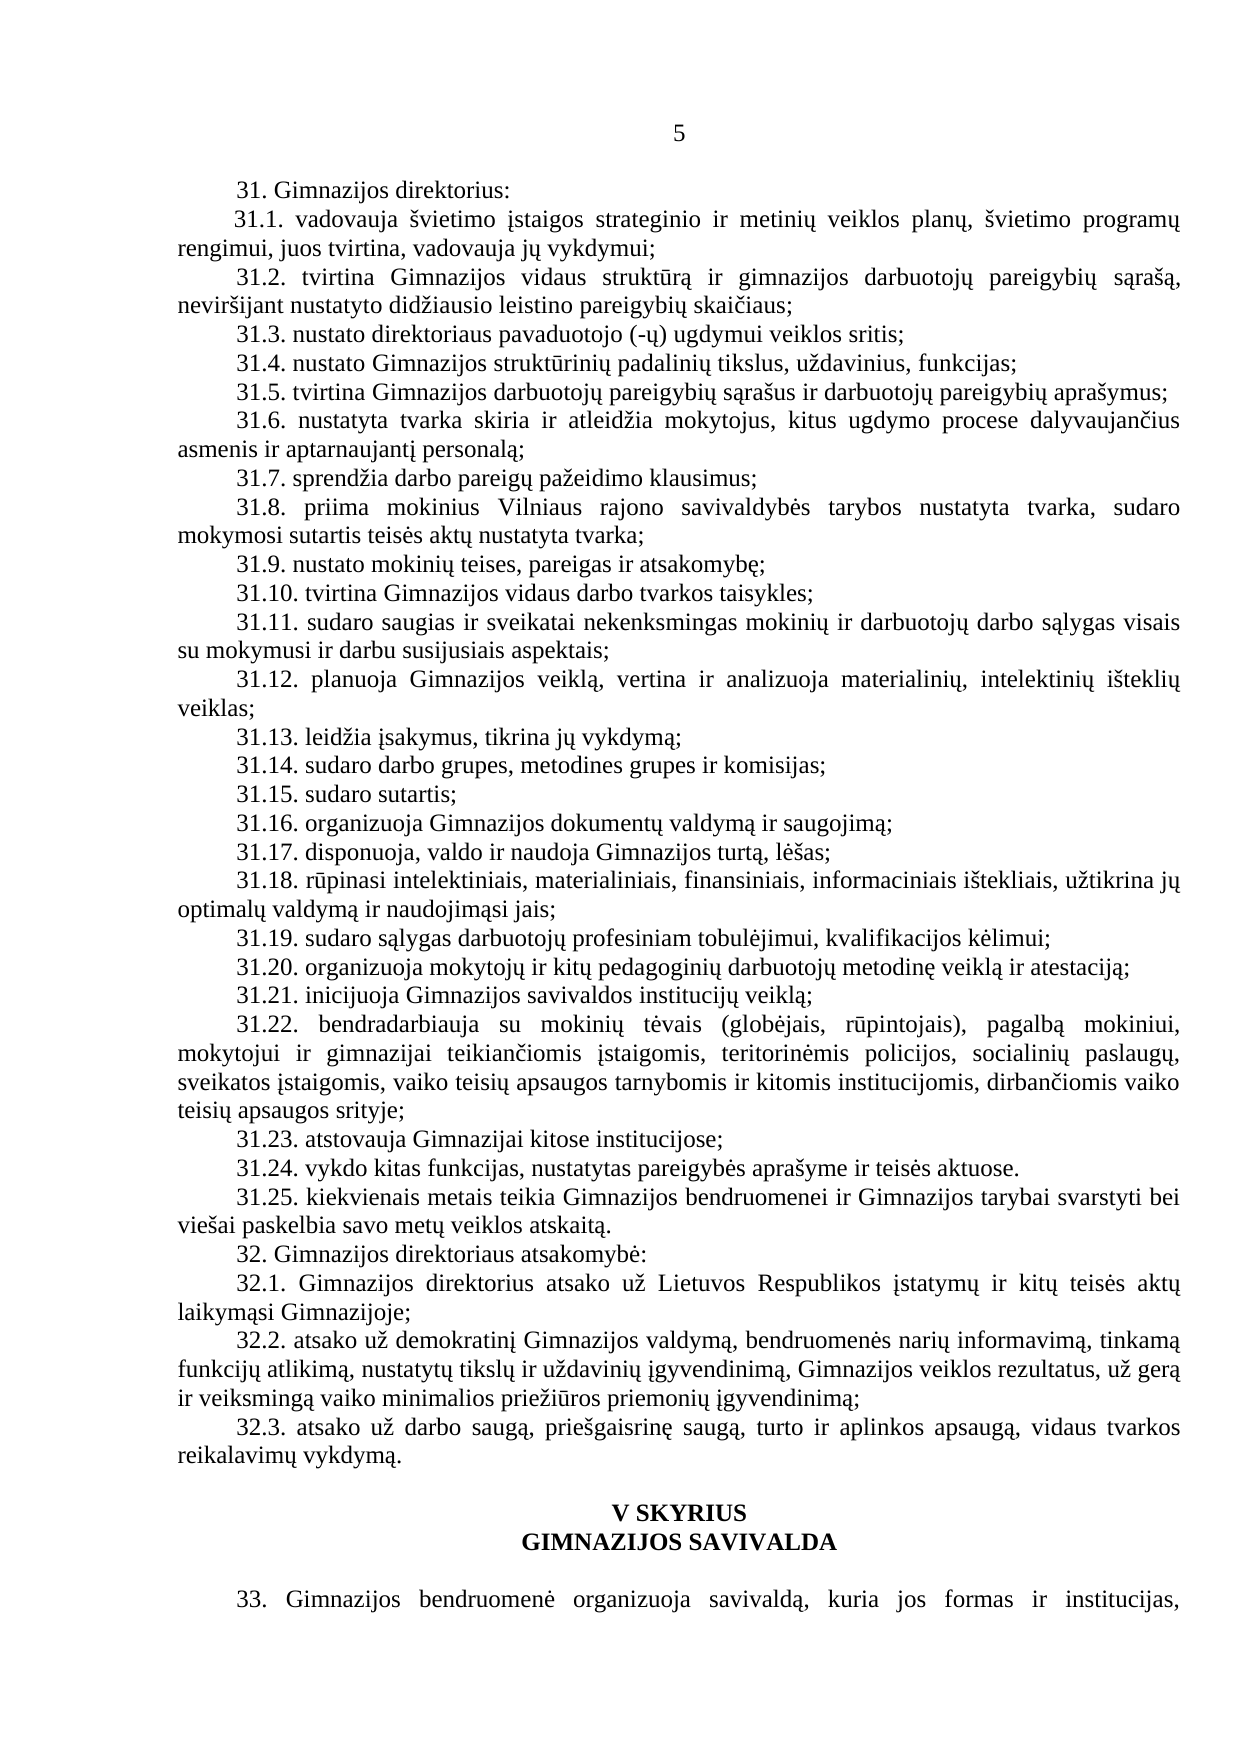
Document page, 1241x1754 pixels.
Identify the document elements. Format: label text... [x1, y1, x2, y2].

text 33. Gimnazijos bendruomenė organizuoja savivaldą, kuria jos formas ir institucijas, [177, 1584, 1181, 1613]
text 31.11. sudaro saugias ir sveikatai nekenksmingas mokinių ir darbuotojų darbo sąlygas visais su mokymusi ir darbu susijusiais aspektais; [177, 607, 1181, 664]
text 31.1. vadovauja švietimo įstaigos strateginio ir metinių veiklos planų, švietimo programų rengimui, juos tvirtina, vadovauja jų vykdymui; [177, 204, 1181, 262]
text 32.1. Gimnazijos direktorius atsako už Lietuvos Respublikos įstatymų ir kitų teisės aktų laikymąsi Gimnazijoje; [177, 1268, 1181, 1326]
text 31.3. nustato direktoriaus pavaduotojo (-ų) ugdymui veiklos sritis; [177, 319, 1181, 348]
text 32. Gimnazijos direktoriaus atsakomybė: [177, 1239, 1181, 1268]
text 31.7. sprendžia darbo pareigų pažeidimo klausimus; [236, 463, 1181, 492]
text 31.9. nustato mokinių teises, pareigas ir atsakomybę; [177, 549, 1181, 578]
text 31.12. planuoja Gimnazijos veiklą, vertina ir analizuoja materialinių, intelektinių išteklių veiklas; [177, 664, 1181, 722]
text 31.14. sudaro darbo grupes, metodines grupes ir komisijas; [177, 751, 1181, 779]
text 31.10. tvirtina Gimnazijos vidaus darbo tvarkos taisykles; [177, 578, 1181, 607]
text 31.8. priima mokinius Vilniaus rajono savivaldybės tarybos nustatyta tvarka, sudaro mokymosi sutartis teisės aktų nustatyta tvarka; [177, 492, 1181, 549]
text 31.22. bendradarbiauja su mokinių tėvais (globėjais, rūpintojais), pagalbą mokiniui, mokytojui ir gimnazijai teikiančiomis įstaigomis, teritorinėmis policijos, socialinių paslaugų, sveikatos įstaigomis, vaiko teisių apsaugos tarnybomis ir kitomis institucijomis, dirbančiomis vaiko teisių apsaugos srityje; [177, 1009, 1181, 1124]
text 31.25. kiekvienais metais teikia Gimnazijos bendruomenei ir Gimnazijos tarybai svarstyti bei viešai paskelbia savo metų veiklos atskaitą. [177, 1182, 1181, 1239]
text 31. Gimnazijos direktorius: [177, 176, 1181, 204]
text 31.19. sudaro sąlygas darbuotojų profesiniam tobulėjimui, kvalifikacijos kėlimui; [177, 923, 1181, 952]
text 31.20. organizuoja mokytojų ir kitų pedagoginių darbuotojų metodinę veiklą ir atestaciją; [177, 952, 1181, 981]
text 31.23. atstovauja Gimnazijai kitose institucijose; [177, 1124, 1181, 1153]
text 31.6. nustatyta tvarka skiria ir atleidžia mokytojus, kitus ugdymo procese dalyvaujančius asmenis ir aptarnaujantį personalą; [177, 406, 1181, 463]
text 31.17. disponuoja, valdo ir naudoja Gimnazijos turtą, lėšas; [177, 837, 1181, 866]
text 31.4. nustato Gimnazijos struktūrinių padalinių tikslus, uždavinius, funkcijas; [177, 348, 1181, 377]
text 31.13. leidžia įsakymus, tikrina jų vykdymą; [177, 722, 1181, 751]
text GIMNAZIJOS SAVIVALDA [177, 1527, 1181, 1556]
text 31.24. vykdo kitas funkcijas, nustatytas pareigybės aprašyme ir teisės aktuose. [177, 1153, 1181, 1182]
text 32.3. atsako už darbo saugą, priešgaisrinę saugą, turto ir aplinkos apsaugą, vidaus tvarkos reikalavimų vykdymą. [177, 1412, 1181, 1469]
text 31.18. rūpinasi intelektiniais, materialiniais, finansiniais, informaciniais ištekliais, užtikrina jų optimalų valdymą ir naudojimąsi jais; [177, 866, 1181, 923]
text 31.15. sudaro sutartis; [177, 779, 1181, 808]
text V SKYRIUS [177, 1498, 1181, 1527]
text 31.21. inicijuoja Gimnazijos savivaldos institucijų veiklą; [177, 981, 1181, 1009]
text 31.2. tvirtina Gimnazijos vidaus struktūrą ir gimnazijos darbuotojų pareigybių sąrašą, neviršijant nustatyto didžiausio leistino pareigybių skaičiaus; [177, 262, 1181, 319]
text 31.5. tvirtina Gimnazijos darbuotojų pareigybių sąrašus ir darbuotojų pareigybių aprašymus; [177, 377, 1181, 406]
text 32.2. atsako už demokratinį Gimnazijos valdymą, bendruomenės narių informavimą, tinkamą funkcijų atlikimą, nustatytų tikslų ir uždavinių įgyvendinimą, Gimnazijos veiklos rezultatus, už gerą ir veiksmingą vaiko minimalios priežiūros priemonių įgyvendinimą; [177, 1326, 1181, 1412]
text 31.16. organizuoja Gimnazijos dokumentų valdymą ir saugojimą; [177, 808, 1181, 837]
